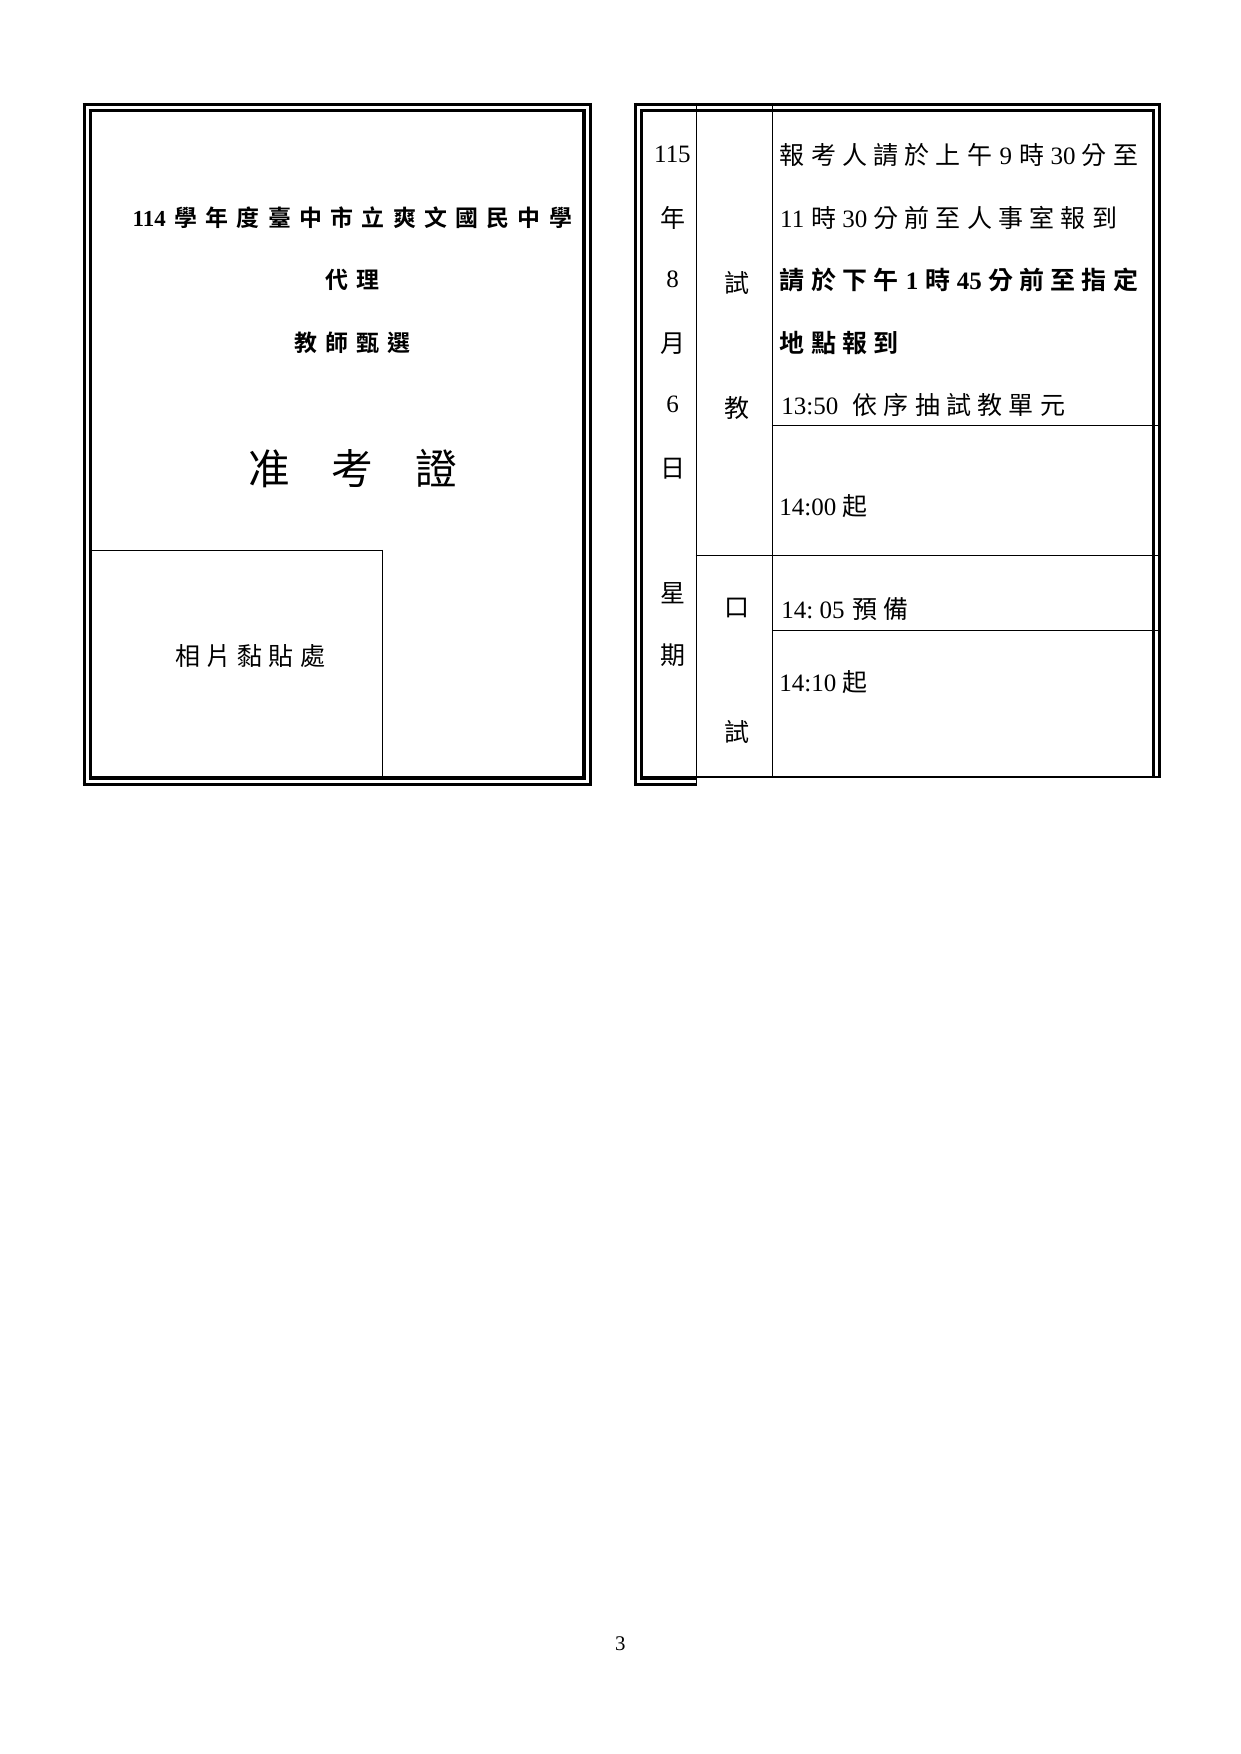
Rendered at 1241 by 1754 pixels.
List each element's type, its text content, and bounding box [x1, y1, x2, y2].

table_header 相片黏貼處 （請自行貼上二吋照片） [92, 551, 382, 776]
table_cell 115 年 8 月 6 日 星 期 [639, 106, 696, 776]
table_cell 報考人請於上午9時30分至11時30分前至人事室報到 請於下午1時45分前至指定地點報到 13:50 依序抽試教單元 [773, 106, 1156, 425]
table_cell [592, 103, 634, 776]
table_cell 試 教 [697, 112, 772, 555]
table_cell 14:00起 [773, 426, 1152, 555]
table_cell 14:10起 [773, 631, 1152, 776]
table_cell 口 試 [697, 556, 772, 776]
table_cell 114學年度臺中市立爽文國民中學代理 教師甄選 准 考 證 [87, 106, 587, 776]
table_cell 14: 05預備 [773, 556, 1152, 630]
